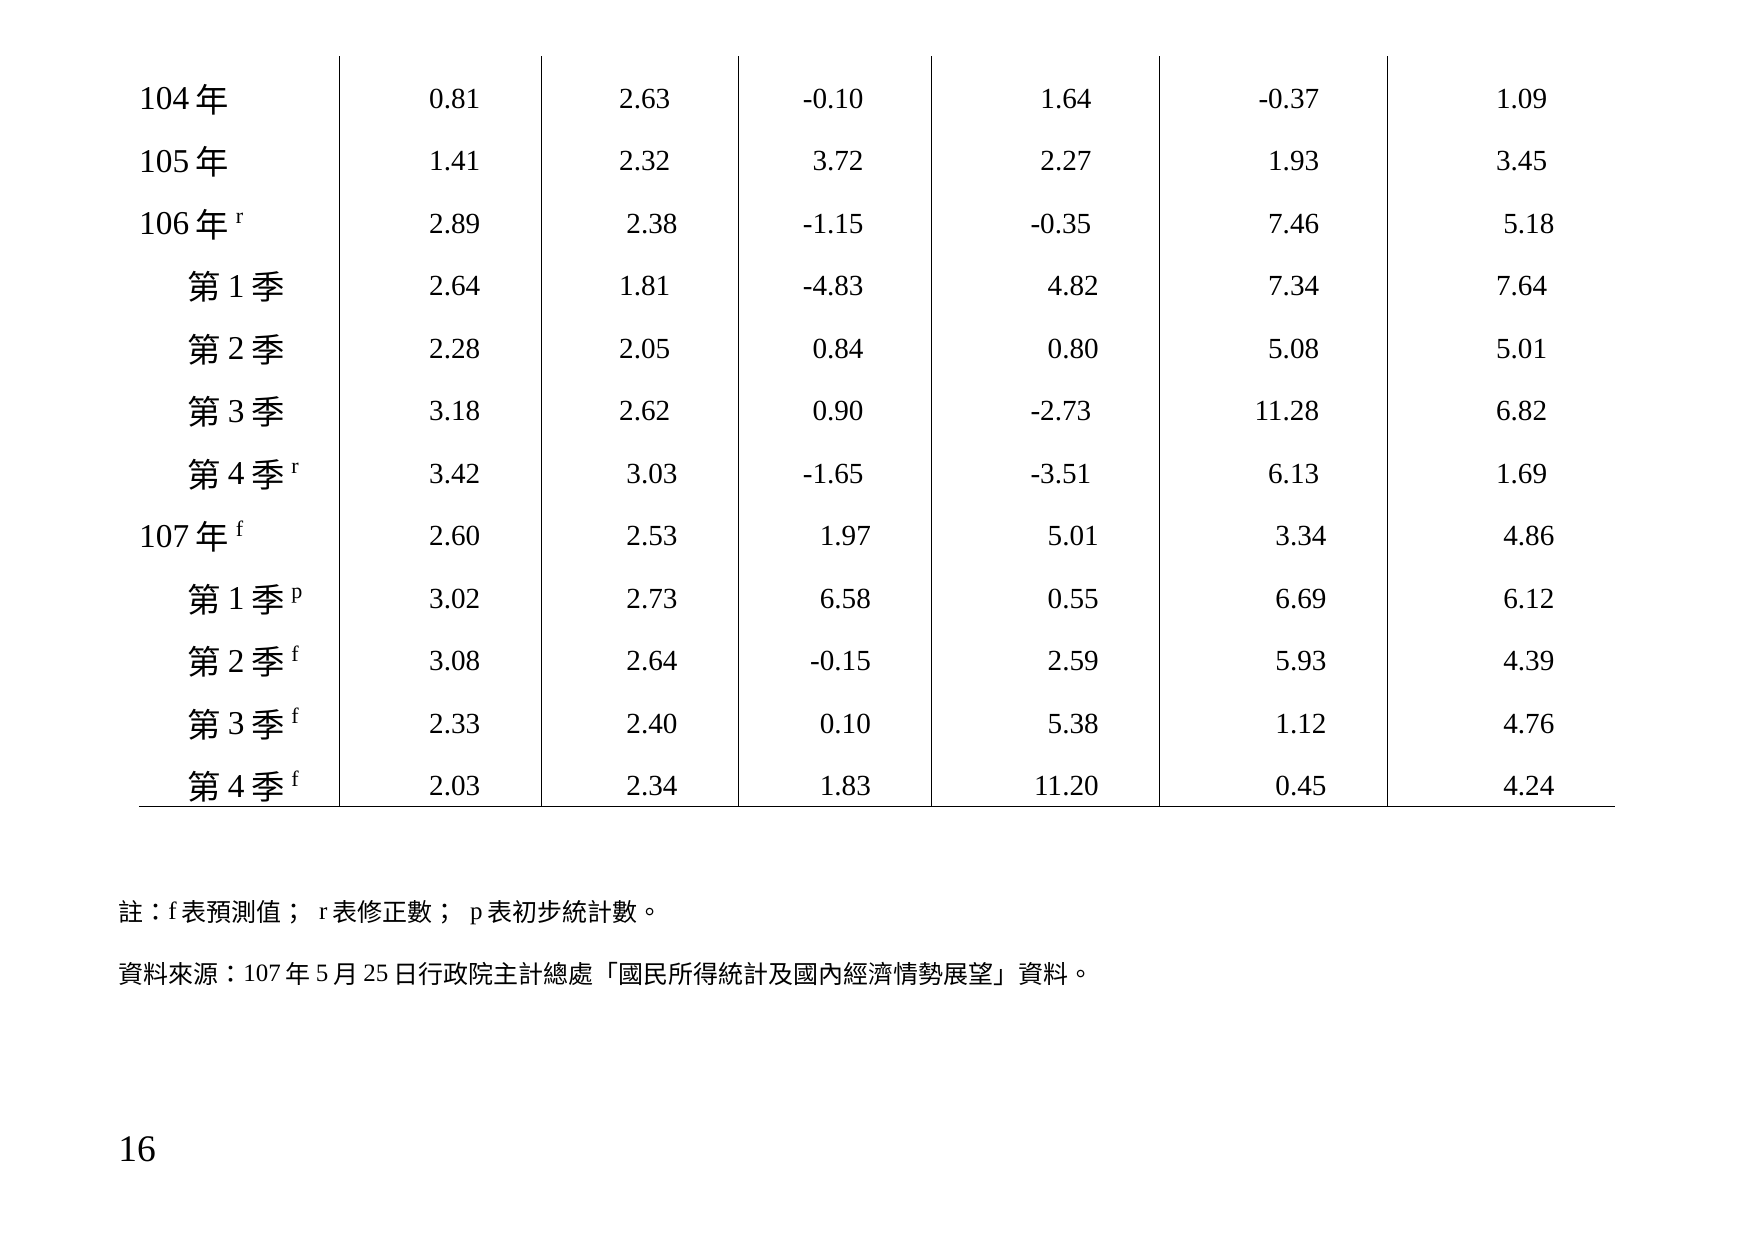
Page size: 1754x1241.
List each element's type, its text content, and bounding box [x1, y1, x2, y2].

table_cell 7.64 [1388, 244, 1615, 306]
table_cell 1.81 [542, 244, 738, 306]
table_cell 4.76 [1388, 681, 1615, 743]
table_cell 第2季f [139, 619, 339, 681]
table_cell 11.28 [1160, 369, 1387, 431]
table_cell 2.27 [932, 119, 1159, 181]
table_cell 1.64 [932, 56, 1159, 118]
table_cell 104年 [139, 56, 339, 118]
table_cell 第1季 [139, 244, 339, 306]
table_cell 2.28 [340, 306, 541, 368]
table_cell 106年r [139, 181, 339, 243]
table_cell 3.42 [340, 431, 541, 493]
table_cell 6.12 [1388, 556, 1615, 618]
table_cell 2.38 [542, 181, 738, 243]
table_cell -2.73 [932, 369, 1159, 431]
table_cell 2.33 [340, 681, 541, 743]
table_cell -0.37 [1160, 56, 1387, 118]
table_cell 2.34 [542, 744, 738, 806]
table_cell 1.93 [1160, 119, 1387, 181]
table_cell -4.83 [739, 244, 931, 306]
table_cell 0.84 [739, 306, 931, 368]
table_cell -0.15 [739, 619, 931, 681]
table_cell 2.64 [340, 244, 541, 306]
table_cell 1.41 [340, 119, 541, 181]
table_cell 5.18 [1388, 181, 1615, 243]
table_cell 0.80 [932, 306, 1159, 368]
table_cell 3.72 [739, 119, 931, 181]
table_cell 2.53 [542, 494, 738, 556]
table_cell 5.01 [1388, 306, 1615, 368]
table_cell 3.08 [340, 619, 541, 681]
table_cell -0.10 [739, 56, 931, 118]
table_cell 第3季 [139, 369, 339, 431]
table_cell 3.03 [542, 431, 738, 493]
table_cell 1.97 [739, 494, 931, 556]
table_cell 7.46 [1160, 181, 1387, 243]
table_cell 3.45 [1388, 119, 1615, 181]
table_cell 3.18 [340, 369, 541, 431]
table_cell 0.10 [739, 681, 931, 743]
table_cell 107年f [139, 494, 339, 556]
table_cell 4.24 [1388, 744, 1615, 806]
table_cell 5.38 [932, 681, 1159, 743]
table_cell 2.40 [542, 681, 738, 743]
table_cell 11.20 [932, 744, 1159, 806]
table_cell 1.09 [1388, 56, 1615, 118]
table_cell 2.64 [542, 619, 738, 681]
table_cell 2.62 [542, 369, 738, 431]
table_cell -0.35 [932, 181, 1159, 243]
table_cell 2.60 [340, 494, 541, 556]
text 註：f表預測值； r表修正數； p表初步統計數。 [118, 868, 1636, 931]
table_cell 6.82 [1388, 369, 1615, 431]
text 資料來源：107年5月25日行政院主計總處「國民所得統計及國內經濟情勢展望」資料。 [118, 931, 1636, 993]
table_cell -3.51 [932, 431, 1159, 493]
table_cell -1.15 [739, 181, 931, 243]
table_cell 2.05 [542, 306, 738, 368]
table_cell 105年 [139, 119, 339, 181]
table_cell 7.34 [1160, 244, 1387, 306]
table_cell 0.55 [932, 556, 1159, 618]
table_cell 第4季f [139, 744, 339, 806]
table_cell 6.58 [739, 556, 931, 618]
table_cell 3.34 [1160, 494, 1387, 556]
table_cell 2.73 [542, 556, 738, 618]
table_cell 1.69 [1388, 431, 1615, 493]
table_cell 1.12 [1160, 681, 1387, 743]
table_cell 2.32 [542, 119, 738, 181]
table_cell 第4季r [139, 431, 339, 493]
table_cell 4.39 [1388, 619, 1615, 681]
table_cell 4.82 [932, 244, 1159, 306]
table_cell 4.86 [1388, 494, 1615, 556]
table_cell 第3季f [139, 681, 339, 743]
table_cell 6.13 [1160, 431, 1387, 493]
table_cell 5.01 [932, 494, 1159, 556]
table_cell 5.93 [1160, 619, 1387, 681]
table_cell 6.69 [1160, 556, 1387, 618]
table_cell 0.45 [1160, 744, 1387, 806]
table_cell 2.03 [340, 744, 541, 806]
table_cell 1.83 [739, 744, 931, 806]
table_cell 0.90 [739, 369, 931, 431]
table_cell -1.65 [739, 431, 931, 493]
table_cell 5.08 [1160, 306, 1387, 368]
table_cell 2.63 [542, 56, 738, 118]
table_cell 2.59 [932, 619, 1159, 681]
table_cell 3.02 [340, 556, 541, 618]
table_cell 2.89 [340, 181, 541, 243]
table_cell 第1季p [139, 556, 339, 618]
table_cell 第2季 [139, 306, 339, 368]
table_cell 0.81 [340, 56, 541, 118]
